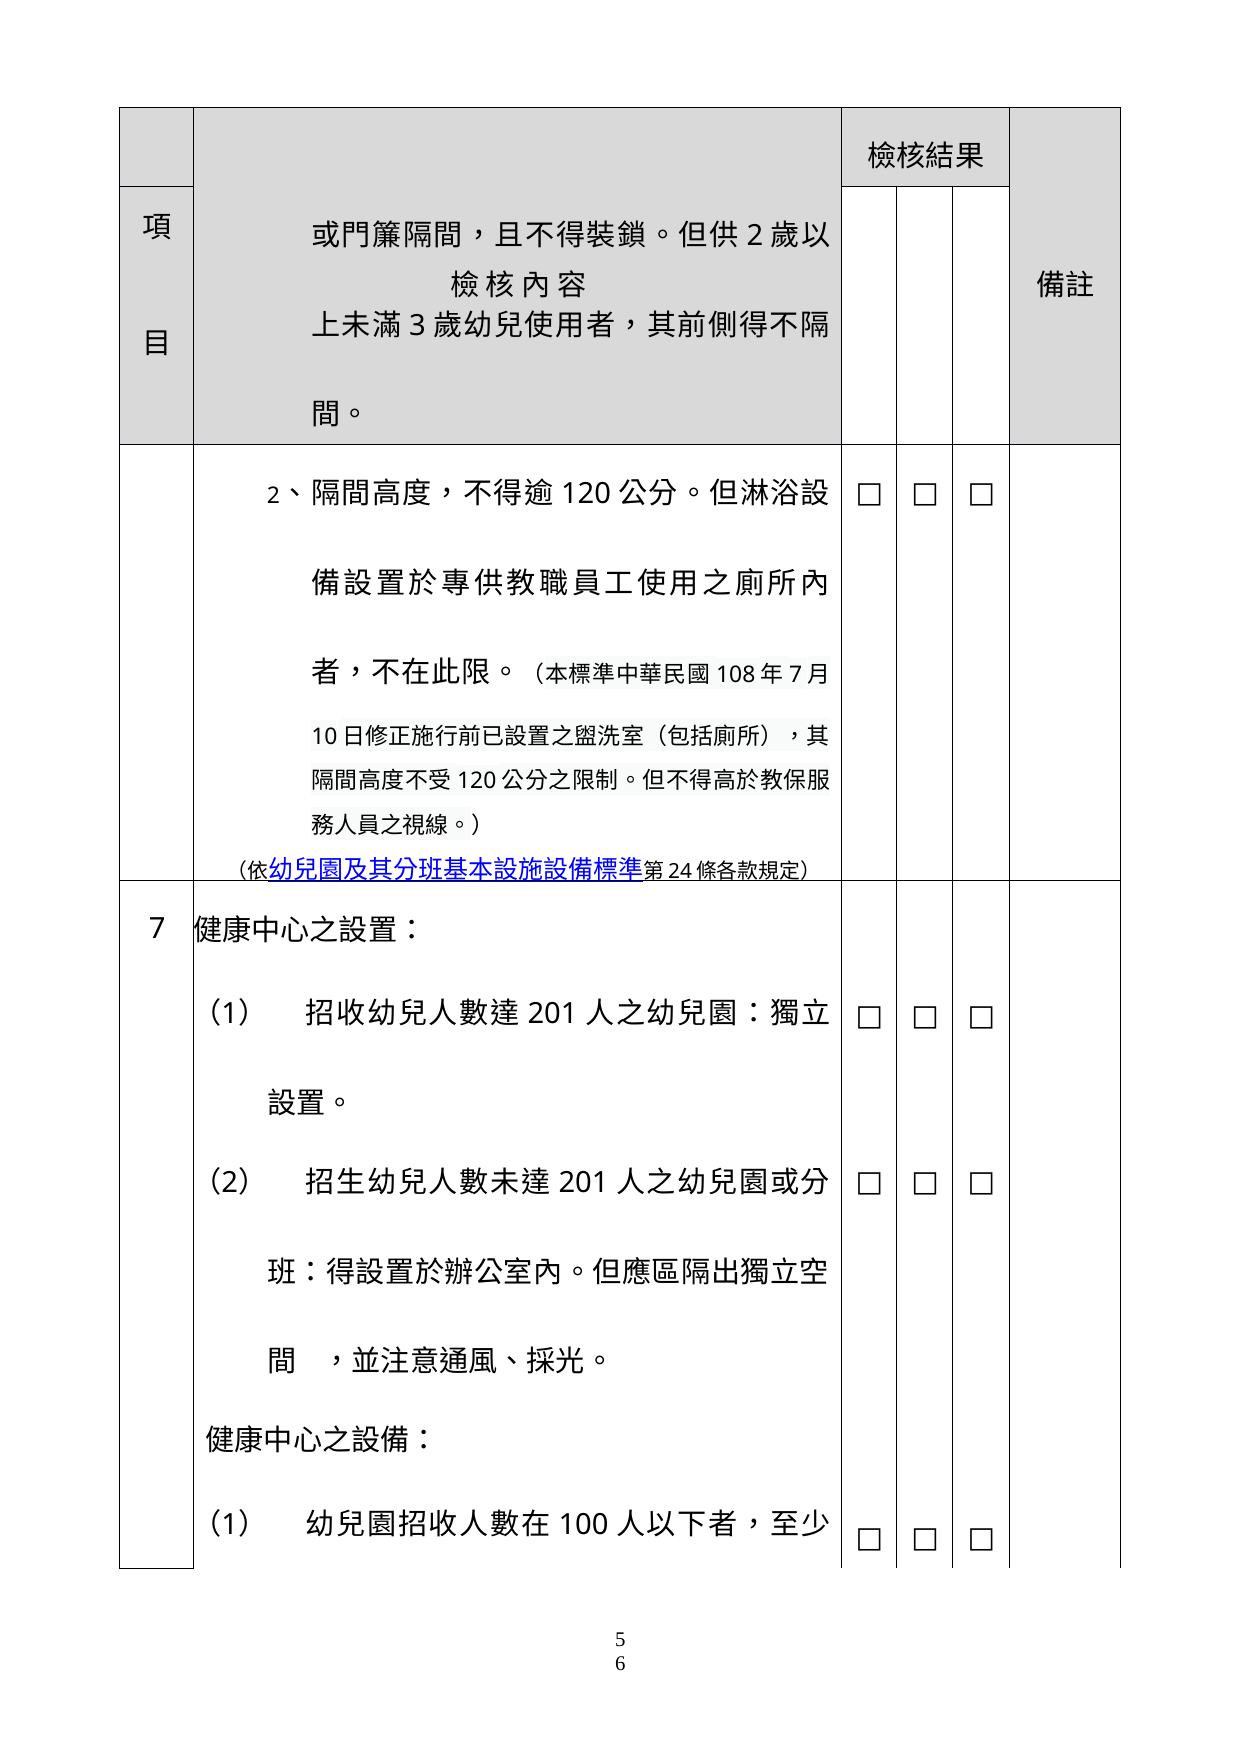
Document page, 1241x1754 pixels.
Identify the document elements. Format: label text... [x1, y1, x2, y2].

table_cell □ [953, 1391, 1009, 1568]
table_cell □ [897, 1391, 952, 1568]
table_cell [953, 187, 1009, 444]
table_cell □ [953, 1133, 1009, 1391]
table_cell 招生幼兒人數未達201人之幼兒園或分班：得設置於辦公室內。但應區隔出獨立空間 ，並注意通風、採光。 [194, 1133, 841, 1391]
table_cell [1010, 1133, 1120, 1391]
table_cell □ [842, 881, 896, 1133]
table_cell □ [953, 881, 1009, 1133]
table_header 項目 [120, 108, 193, 186]
table_cell □ [842, 445, 896, 880]
table_cell 健康中心之設備： 幼兒園招收人數在100人以下者，至少設置1張床位，101人以上者，至少設置2張獨立床位。 [194, 1391, 841, 1568]
table_header [194, 108, 841, 186]
table_cell [897, 187, 952, 444]
table_cell 隔間高度，不得逾120公分。但淋浴設備設置於專供教職員工使用之廁所內者，不在此限。（本標準中華民國108年7月10日修正施行前已設置之盥洗室（包括廁所），其隔間高度不受120公分之限制。但不得高於教保服務人員之視線。） （依幼兒園及其分班基本設施設備標準第24條各款規定） [194, 445, 841, 880]
table_cell [1010, 445, 1120, 880]
table_cell □ [897, 881, 952, 1133]
table_cell 健康中心之設置： 招收幼兒人數達201人之幼兒園：獨立設置。 [194, 881, 841, 1133]
table_cell [842, 187, 896, 444]
table_cell □ [897, 445, 952, 880]
table_cell [1010, 186, 1120, 444]
table_cell □ [953, 445, 1009, 880]
table_cell [1010, 1391, 1120, 1568]
table_cell 7 [120, 881, 193, 1568]
table_cell □ [842, 1391, 896, 1568]
table_cell [1010, 881, 1120, 1133]
table_header 檢核結果 [842, 108, 1009, 186]
table_cell [120, 445, 193, 880]
table_cell 6 [120, 187, 193, 444]
table_cell □ [842, 1133, 896, 1391]
table_cell 或門簾隔間，且不得裝鎖。但供2歲以上未滿3歲幼兒使用者，其前側得不隔間。 [194, 186, 841, 444]
table_header [1010, 108, 1120, 186]
table_cell □ [897, 1133, 952, 1391]
